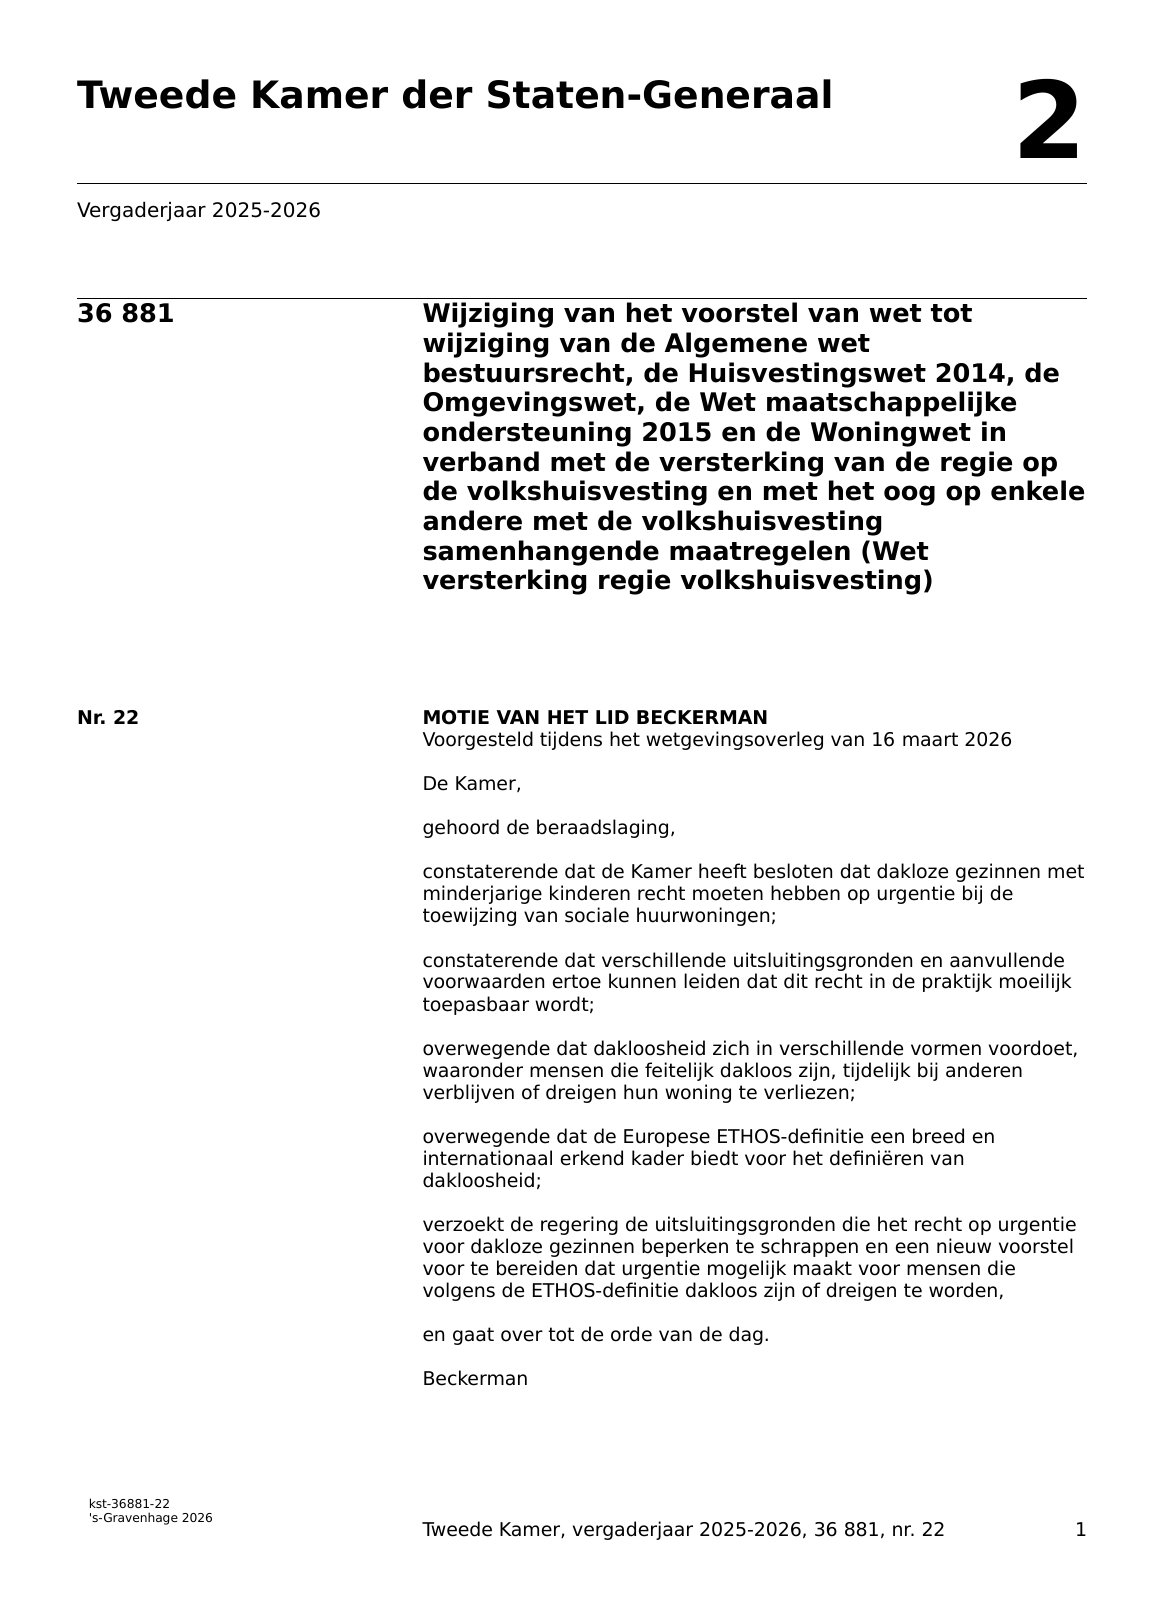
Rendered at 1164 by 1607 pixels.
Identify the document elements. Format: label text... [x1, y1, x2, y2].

table_header Tweede Kamer der Staten-Generaal [77, 59, 886, 183]
text verzoekt de regering de uitsluitingsgronden die het recht op urgentie voor dakloze gezinnen beperken te schrappen en een nieuw voorstel voor te bereiden dat urgentie mogelijk maakt voor mensen die volgens de ETHOS-definitie dakloos zijn of dreigen te worden, [422, 1214, 1087, 1302]
text overwegende dat de Europese ETHOS-definitie een breed en internationaal erkend kader biedt voor het definiëren van dakloosheid; [422, 1126, 1087, 1192]
text kst-36881-22 [88, 1497, 323, 1511]
text Beckerman [422, 1368, 1087, 1390]
text en gaat over tot de orde van de dag. [422, 1324, 1087, 1346]
text Voorgesteld tijdens het wetgevingsoverleg van 16 maart 2026 [422, 729, 1087, 751]
text De Kamer, [422, 773, 1087, 795]
text gehoord de beraadslaging, [422, 817, 1087, 839]
table_header 2 [886, 59, 1087, 183]
text 's-Gravenhage 2026 [88, 1511, 323, 1525]
text overwegende dat dakloosheid zich in verschillende vormen voordoet, waaronder mensen die feitelijk dakloos zijn, tijdelijk bij anderen verblijven of dreigen hun woning te verliezen; [422, 1038, 1087, 1103]
table_cell Vergaderjaar 2025-2026 [77, 184, 1087, 298]
subtitle Nr. 22 MOTIE VAN HET LID BECKERMAN [77, 707, 1087, 729]
subtitle 36 881 Wijziging van het voorstel van wet tot wijziging van de Algemene wet bestuursrecht, de Huisvestingswet 2014, de Omgevingswet, de Wet maatschappelijke ondersteuning 2015 en de Woningwet in verband met de versterking van de regie op de volkshuisvesting en met het oog op enkele andere met de volkshuisvesting samenhangende maatregelen (Wet versterking regie volkshuisvesting) [77, 299, 1087, 596]
text constaterende dat de Kamer heeft besloten dat dakloze gezinnen met minderjarige kinderen recht moeten hebben op urgentie bij de toewijzing van sociale huurwoningen; [422, 861, 1087, 927]
text constaterende dat verschillende uitsluitingsgronden en aanvullende voorwaarden ertoe kunnen leiden dat dit recht in de praktijk moeilijk toepasbaar wordt; [422, 949, 1087, 1015]
